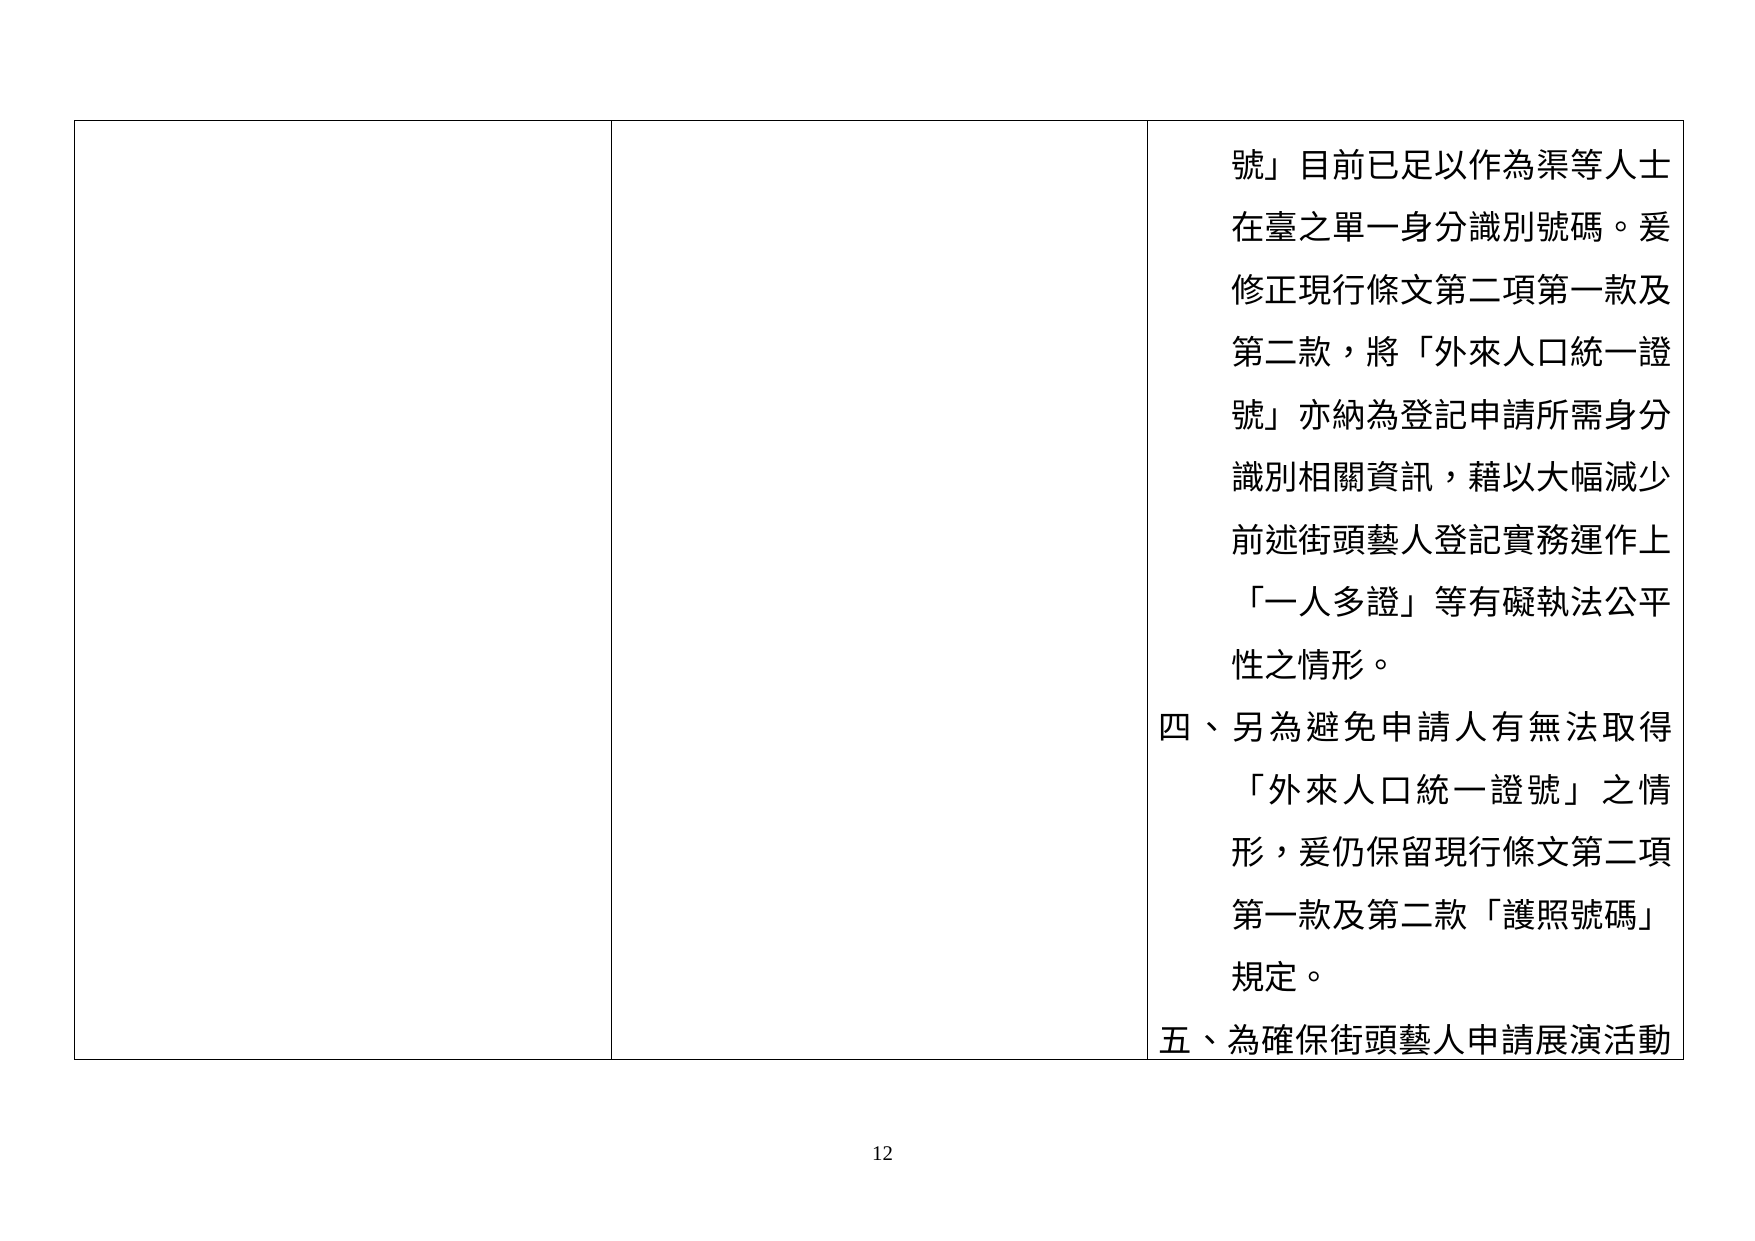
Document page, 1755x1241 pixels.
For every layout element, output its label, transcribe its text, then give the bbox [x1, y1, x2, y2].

table_cell 第五條 符合下列情形之一者，得向文化局申請登記為本市街頭藝人： 一、年滿十六歲以上中華民國國民。 二、年滿十六歲以上持有藝術及演藝工作許可或於我國從事就業服務法第四十六條第一項第一款至第六款工作，已持有非藝術及演藝工作許可之外國人。 前項申請，應填具申請書，載明下列事項，並檢附相關證明文件及資料，如由代理人提出申請者，並應檢具委任書；登記事項如有變更者，亦同： 一、申請人之姓名、出生年月 日、國民身分證統一編號或護照號碼、聯絡地址及電話號碼。 二、申請人為未成年者，其法定代理人之姓名、國民身分證統一編號或護照號碼、聯絡地址及電話號碼，並應檢附法定代理人之同意書。 三、藝文展演活動之類別、項目。 四、其他經文化局公告應填具事 項及應檢附相關文件資料。 前項申請文件有欠缺，文化局應通知限期補正，屆期未補正或補正不全者，駁回其申請。 申請不符合第一項規定者，文化局應駁回其申請；已登記者，應撤銷或廢止其登記。 本市街頭藝人登記有效期限為二年，每次申請應繳納登記費用新臺幣（下同）二百元；申請變更藝文展演類別或項目者，應繳納一百元。 申請人持有身心障礙或低收入戶證明者，免繳納前項費用。 [612, 121, 1147, 1059]
table_cell [75, 121, 611, 1059]
table_cell 一、為符合實務需要，修正現行條文第一項有關申請登記為街頭藝人之資格要件，分別說明如下： （一）依「入出國及移民法」第三條第一款規定，中華民國國民指具有中華民國國籍之居住臺灣地區設有戶籍國民或臺灣地區無戶籍國民。至於港澳地區居民及大陸地區人民，依我國現行相關法律規定，非屬中華民國國民之範圍（行政院秘書長一一二年五月二十四日院臺法長字第一一二一０二三八四八號函意旨參照），亦非屬外國人。爰於修正條文第一項第二款及第三款分別新增港澳地區居民及大陸地區人民申請登記為街頭藝人之資格要件，俾資明確，並符實務運作需要。 （二）又依「香港澳門關係條例」第十三條第一項規定，香港或澳門居民受聘僱在臺灣地區工作者，係準用「就業服務法」第五章至第七章有關外國人聘僱、管理及處罰之規定，故將港澳地區居民之資格條件並列於修正條文第一項第二款。 （三）依「就業服務法」第四十三條規定，外國人未經雇主申請許可，固不得在中華民國境內工作。惟同法第四十八條第一項第二款規定，外國人與在中華民國境內設有戶籍之國民結婚，且獲准居留者，無須申請工作許可；另依同法第五十條規定，在臺就讀公立或已立案私立大專院校之外國留學生、高級中學以上學校之僑生與其他華裔學生，以及符合第五十一條第一項第一款、第三款及第四款規定者，其工作類別不受限制（參見勞動部一一０年二月二十五日勞動發管字第一一００五０二四三八號函）。是依現行就業服務相關法令規定及本市街頭藝人登記實務運作，前述依法無須取得工作許可或取得不限類別工作許可之外國人或港澳地區居民，亦得申請登記為本市街頭藝人。爰修正現行條文第一項第二款有關申請登記為本市街頭藝人資格要件之規定，俾以符合實務運作之需要。 （四）依「臺灣地區與大陸地區人民關係條例」第十七條之一規定，經依第十七條第一項、第三項或第四項規定許可在臺灣地區依親居留或長期居留者，居留期間得在臺灣地區工作；實務上，取得定居許可之大陸地區人民亦無須取得許可即可工作。爰於現行條文第一項增列第三款有關依法取得依親居留、長期居留或定居許可之大陸地區人民亦得申請登記為本市街頭藝人之規定，俾以符合實務運作需要。 二、依現行條文第二項第一款及第二款規定，外國人、港澳地區居民及大陸地區人民如欲申請登記為本市街頭藝人時，目前均係以「護照號碼」作為其在臺之身分識別號碼。然因「護照號碼」具有一次性（亦即換發或補發後之護照號碼與原護照號碼並不相同），以致於實務上不時產生「同一申請人以不同護照號碼取得多張街頭藝人登記證，並據此增加申請藝文展演活動獲准機會」等有礙公平性之困擾。 三、又依內政部入出國及移民署（下稱移民署）資料所示，目前外國人、臺灣地區無戶籍國民、港澳地區居民及大陸地區人民如係以取得「居留許可」或「永久居留許可」之方式居住於臺灣地區者，實務運作上係由移民署於核發相關許可證明文件時，主動配賦具有「一人一號、永久不變」性質之「外來人口統一證號」，並以此作為各該許可證明文件之號碼。是以「外來人口統一證號」目前已足以作為渠等人士在臺之單一身分識別號碼。爰修正現行條文第二項第一款及第二款，將「外來人口統一證號」亦納為登記申請所需身分識別相關資訊，藉以大幅減少前述街頭藝人登記實務運作上「一人多證」等有礙執法公平性之情形。 四、另為避免申請人有無法取得「外來人口統一證號」之情形，爰仍保留現行條文第二項第一款及第二款「護照號碼」規定。 五、為確保街頭藝人申請展演活動之項目及內容並無違反刑法、動物保護法、野生動物保育法、社會秩序維護法等相關法令規定，致生危害於社會秩序或公共利益之情形，爰於第四項新增申請登記之藝文展演活動項目或內容違反法令規定者應予駁回之規定，俾以確保社會秩序及公共利益。 六、其餘酌作文字修正。 [1148, 121, 1683, 1059]
